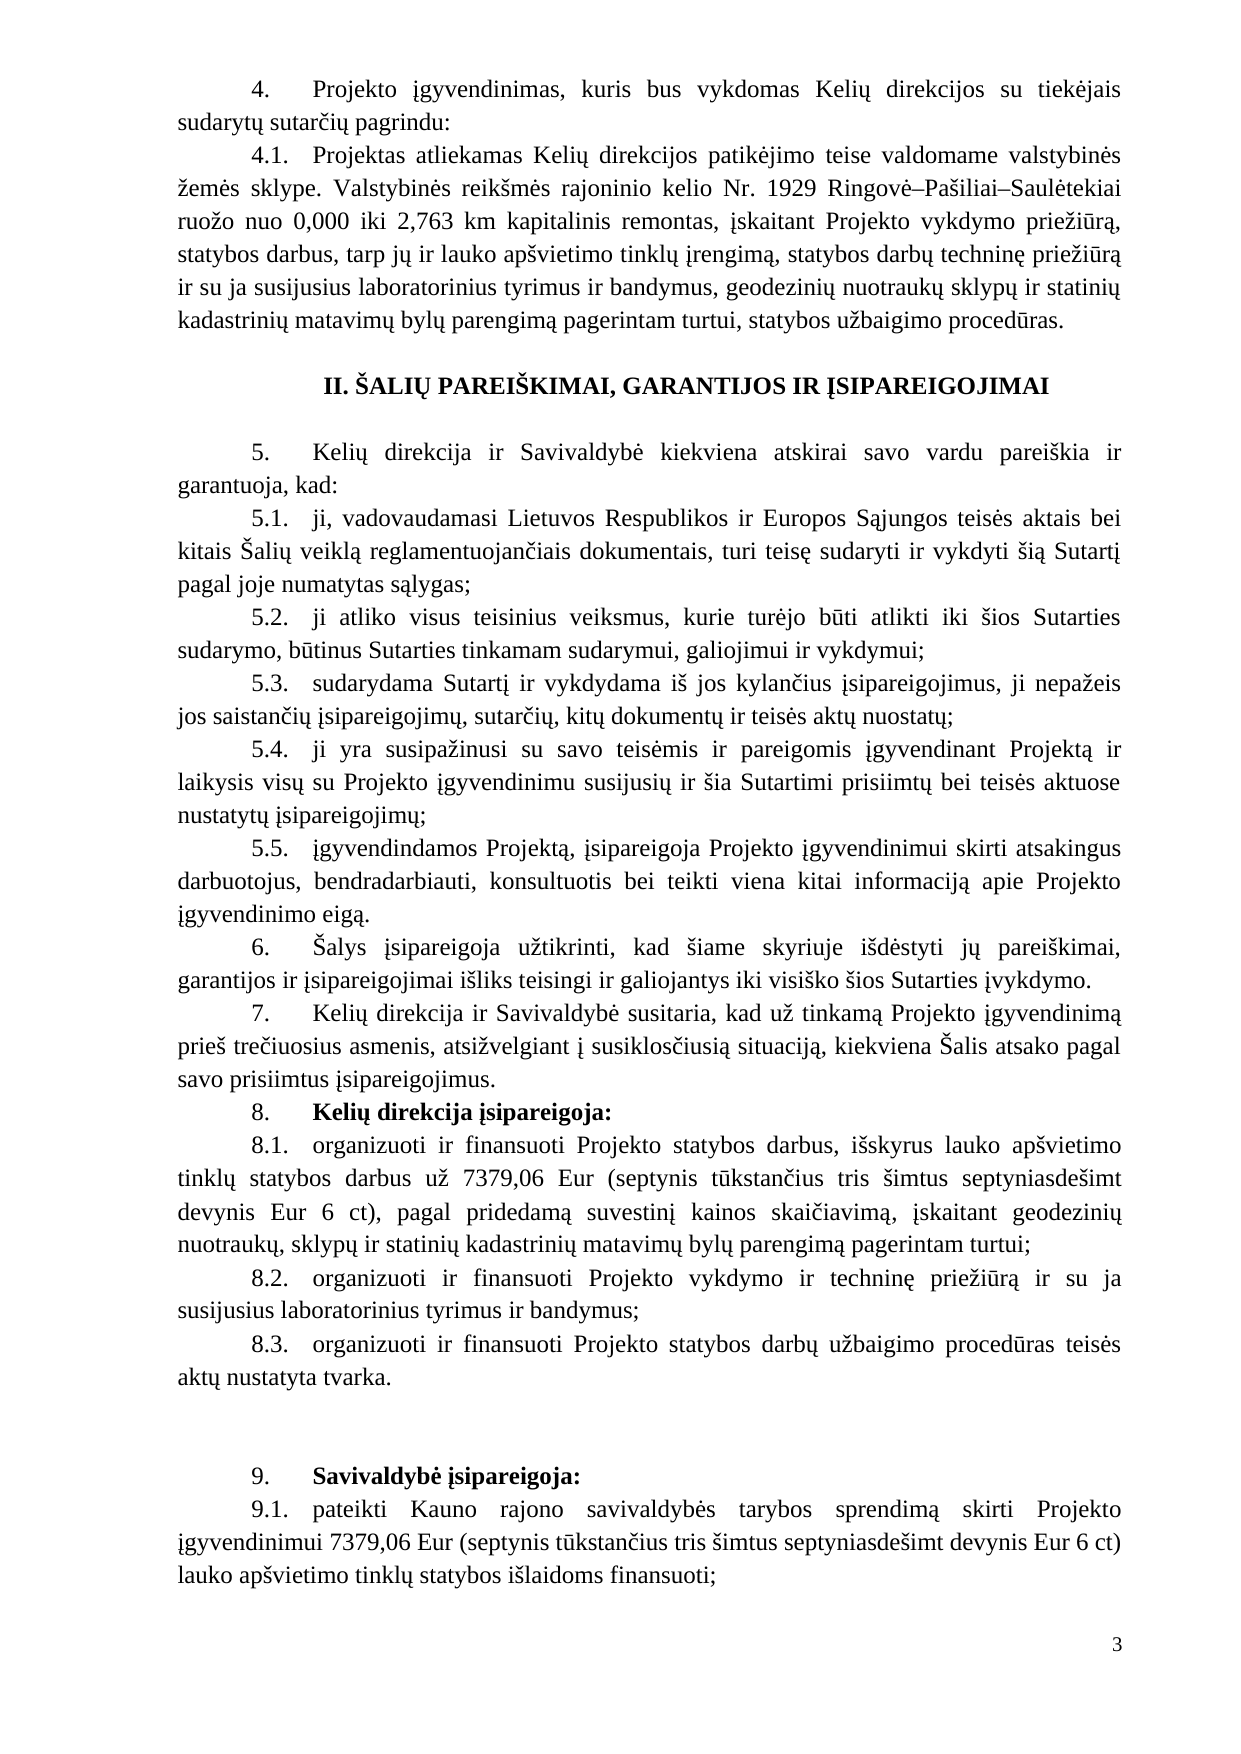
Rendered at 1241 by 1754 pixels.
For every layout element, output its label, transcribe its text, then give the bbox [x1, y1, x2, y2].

text II. ŠALIŲ PAREIŠKIMAI, GARANTIJOS IR ĮSIPAREIGOJIMAI [177, 371, 1122, 400]
text 5. Kelių direkcija ir Savivaldybė kiekviena atskirai savo vardu pareiškia ir garantuoja, kad: [177, 437, 1122, 499]
text 5.1. ji, vadovaudamasi Lietuvos Respublikos ir Europos Sąjungos teisės aktais bei kitais Šalių veiklą reglamentuojančiais dokumentais, turi teisę sudaryti ir vykdyti šią Sutartį pagal joje numatytas sąlygas; [177, 503, 1122, 598]
text 8. Kelių direkcija įsipareigoja: [177, 1097, 1122, 1126]
text 5.2. ji atliko visus teisinius veiksmus, kurie turėjo būti atlikti iki šios Sutarties sudarymo, būtinus Sutarties tinkamam sudarymui, galiojimui ir vykdymui; [177, 602, 1122, 664]
text 4. Projekto įgyvendinimas, kuris bus vykdomas Kelių direkcijos su tiekėjais sudarytų sutarčių pagrindu: [177, 74, 1122, 136]
text 9. Savivaldybė įsipareigoja: [177, 1461, 1122, 1489]
text 8.2. organizuoti ir finansuoti Projekto vykdymo ir techninę priežiūrą ir su ja susijusius laboratorinius tyrimus ir bandymus; [177, 1263, 1122, 1324]
text 5.3. sudarydama Sutartį ir vykdydama iš jos kylančius įsipareigojimus, ji nepažeis jos saistančių įsipareigojimų, sutarčių, kitų dokumentų ir teisės aktų nuostatų; [177, 668, 1122, 730]
text 7. Kelių direkcija ir Savivaldybė susitaria, kad už tinkamą Projekto įgyvendinimą prieš trečiuosius asmenis, atsižvelgiant į susiklosčiusią situaciją, kiekviena Šalis atsako pagal savo prisiimtus įsipareigojimus. [177, 998, 1122, 1093]
text 8.1. organizuoti ir finansuoti Projekto statybos darbus, išskyrus lauko apšvietimo tinklų statybos darbus už 7379,06 Eur (septynis tūkstančius tris šimtus septyniasdešimt devynis Eur 6 ct), pagal pridedamą suvestinį kainos skaičiavimą, įskaitant geodezinių nuotraukų, sklypų ir statinių kadastrinių matavimų bylų parengimą pagerintam turtui; [177, 1131, 1122, 1258]
text 5.4. ji yra susipažinusi su savo teisėmis ir pareigomis įgyvendinant Projektą ir laikysis visų su Projekto įgyvendinimu susijusių ir šia Sutartimi prisiimtų bei teisės aktuose nustatytų įsipareigojimų; [177, 734, 1122, 829]
text 9.1. pateikti Kauno rajono savivaldybės tarybos sprendimą skirti Projekto įgyvendinimui 7379,06 Eur (septynis tūkstančius tris šimtus septyniasdešimt devynis Eur 6 ct) lauko apšvietimo tinklų statybos išlaidoms finansuoti; [177, 1494, 1122, 1588]
text 6. Šalys įsipareigoja užtikrinti, kad šiame skyriuje išdėstyti jų pareiškimai, garantijos ir įsipareigojimai išliks teisingi ir galiojantys iki visiško šios Sutarties įvykdymo. [177, 932, 1122, 994]
text 8.3. organizuoti ir finansuoti Projekto statybos darbų užbaigimo procedūras teisės aktų nustatyta tvarka. [177, 1329, 1122, 1390]
text 4.1. Projektas atliekamas Kelių direkcijos patikėjimo teise valdomame valstybinės žemės sklype. Valstybinės reikšmės rajoninio kelio Nr. 1929 Ringovė–Pašiliai–Saulėtekiai ruožo nuo 0,000 iki 2,763 km kapitalinis remontas, įskaitant Projekto vykdymo priežiūrą, statybos darbus, tarp jų ir lauko apšvietimo tinklų įrengimą, statybos darbų techninę priežiūrą ir su ja susijusius laboratorinius tyrimus ir bandymus, geodezinių nuotraukų sklypų ir statinių kadastrinių matavimų bylų parengimą pagerintam turtui, statybos užbaigimo procedūras. [177, 140, 1122, 334]
text 5.5. įgyvendindamos Projektą, įsipareigoja Projekto įgyvendinimui skirti atsakingus darbuotojus, bendradarbiauti, konsultuotis bei teikti viena kitai informaciją apie Projekto įgyvendinimo eigą. [177, 833, 1122, 928]
